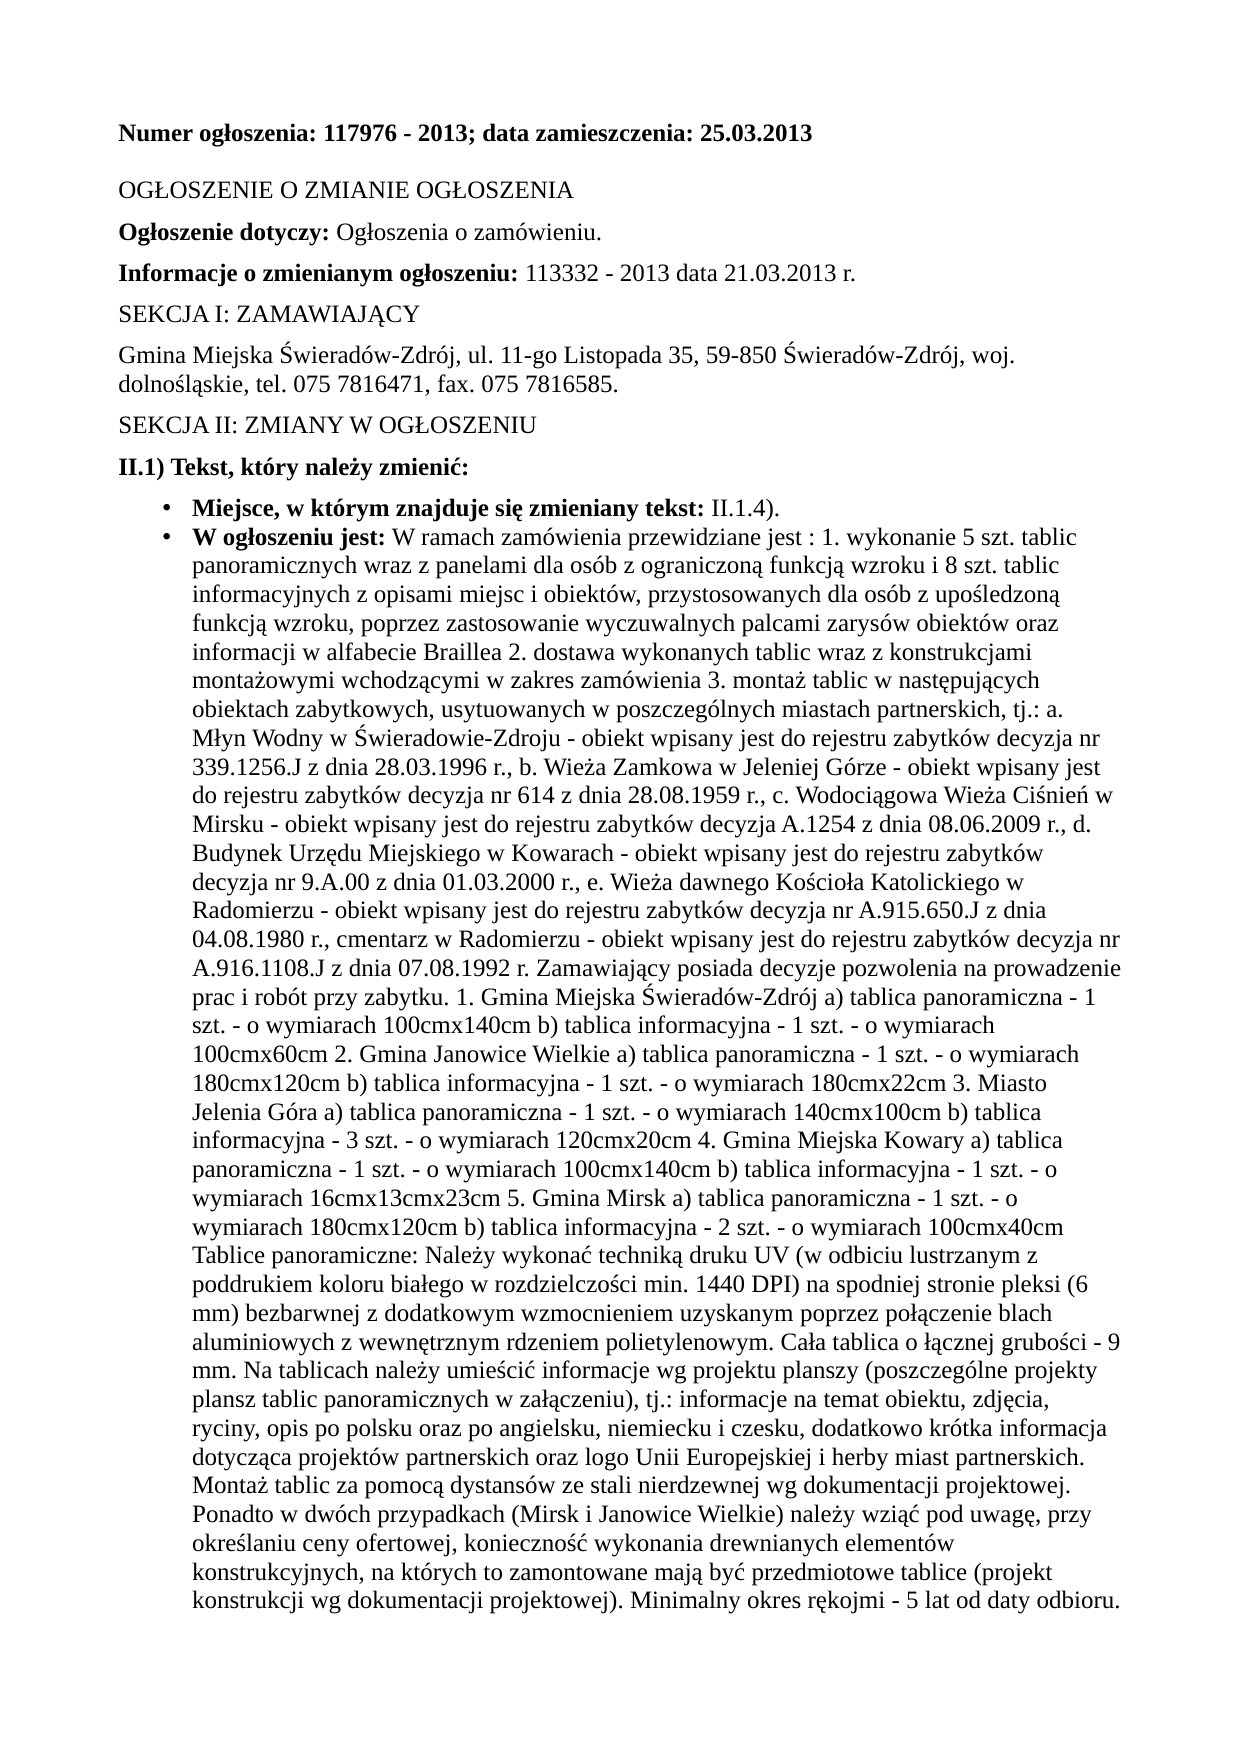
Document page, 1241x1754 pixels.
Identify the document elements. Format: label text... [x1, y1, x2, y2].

list W ogłoszeniu jest: W ramach zamówienia przewidziane jest : 1. wykonanie 5 szt. tablic panoramicznych wraz z panelami dla osób z ograniczoną funkcją wzroku i 8 szt. tablic informacyjnych z opisami miejsc i obiektów, przystosowanych dla osób z upośledzoną funkcją wzroku, poprzez zastosowanie wyczuwalnych palcami zarysów obiektów oraz informacji w alfabecie Braillea 2. dostawa wykonanych tablic wraz z konstrukcjami montażowymi wchodzącymi w zakres zamówienia 3. montaż tablic w następujących obiektach zabytkowych, usytuowanych w poszczególnych miastach partnerskich, tj.: a. Młyn Wodny w Świeradowie-Zdroju - obiekt wpisany jest do rejestru zabytków decyzja nr 339.1256.J z dnia 28.03.1996 r., b. Wieża Zamkowa w Jeleniej Górze - obiekt wpisany jest do rejestru zabytków decyzja nr 614 z dnia 28.08.1959 r., c. Wodociągowa Wieża Ciśnień w Mirsku - obiekt wpisany jest do rejestru zabytków decyzja A.1254 z dnia 08.06.2009 r., d. Budynek Urzędu Miejskiego w Kowarach - obiekt wpisany jest do rejestru zabytków decyzja nr 9.A.00 z dnia 01.03.2000 r., e. Wieża dawnego Kościoła Katolickiego w Radomierzu - obiekt wpisany jest do rejestru zabytków decyzja nr A.915.650.J z dnia 04.08.1980 r., cmentarz w Radomierzu - obiekt wpisany jest do rejestru zabytków decyzja nr A.916.1108.J z dnia 07.08.1992 r. Zamawiający posiada decyzje pozwolenia na prowadzenie prac i robót przy zabytku. 1. Gmina Miejska Świeradów-Zdrój a) tablica panoramiczna - 1 szt. - o wymiarach 100cmx140cm b) tablica informacyjna - 1 szt. - o wymiarach 100cmx60cm 2. Gmina Janowice Wielkie a) tablica panoramiczna - 1 szt. - o wymiarach 180cmx120cm b) tablica informacyjna - 1 szt. - o wymiarach 180cmx22cm 3. Miasto Jelenia Góra a) tablica panoramiczna - 1 szt. - o wymiarach 140cmx100cm b) tablica informacyjna - 3 szt. - o wymiarach 120cmx20cm 4. Gmina Miejska Kowary a) tablica panoramiczna - 1 szt. - o wymiarach 100cmx140cm b) tablica informacyjna - 1 szt. - o wymiarach 16cmx13cmx23cm 5. Gmina Mirsk a) tablica panoramiczna - 1 szt. - o wymiarach 180cmx120cm b) tablica informacyjna - 2 szt. - o wymiarach 100cmx40cm Tablice panoramiczne: Należy wykonać techniką druku UV (w odbiciu lustrzanym z poddrukiem koloru białego w rozdzielczości min. 1440 DPI) na spodniej stronie pleksi (6 mm) bezbarwnej z dodatkowym wzmocnieniem uzyskanym poprzez połączenie blach aluminiowych z wewnętrznym rdzeniem polietylenowym. Cała tablica o łącznej grubości - 9 mm. Na tablicach należy umieścić informacje wg projektu planszy (poszczególne projekty plansz tablic panoramicznych w załączeniu), tj.: informacje na temat obiektu, zdjęcia, ryciny, opis po polsku oraz po angielsku, niemiecku i czesku, dodatkowo krótka informacja dotycząca projektów partnerskich oraz logo Unii Europejskiej i herby miast partnerskich. Montaż tablic za pomocą dystansów ze stali nierdzewnej wg dokumentacji projektowej. Ponadto w dwóch przypadkach (Mirsk i Janowice Wielkie) należy wziąć pod uwagę, przy określaniu ceny ofertowej, konieczność wykonania drewnianych elementów konstrukcyjnych, na których to zamontowane mają być przedmiotowe tablice (projekt konstrukcji wg dokumentacji projektowej). Minimalny okres rękojmi - 5 lat od daty odbioru. [162, 522, 1122, 1614]
text SEKCJA II: ZMIANY W OGŁOSZENIU [118, 411, 1122, 439]
text II.1) Tekst, który należy zmienić: [118, 452, 1122, 481]
list Miejsce, w którym znajduje się zmieniany tekst: II.1.4). [162, 493, 1122, 522]
text Numer ogłoszenia: 117976 - 2013; data zamieszczenia: 25.03.2013 OGŁOSZENIE O ZMIANIE OGŁOSZENIA [118, 118, 1122, 204]
text Informacje o zmienianym ogłoszeniu: 113332 - 2013 data 21.03.2013 r. [118, 258, 1122, 287]
text SEKCJA I: ZAMAWIAJĄCY [118, 299, 1122, 328]
text Gmina Miejska Świeradów-Zdrój, ul. 11-go Listopada 35, 59-850 Świeradów-Zdrój, woj. dolnośląskie, tel. 075 7816471, fax. 075 7816585. [118, 341, 1122, 398]
text Ogłoszenie dotyczy: Ogłoszenia o zamówieniu. [118, 217, 1122, 246]
